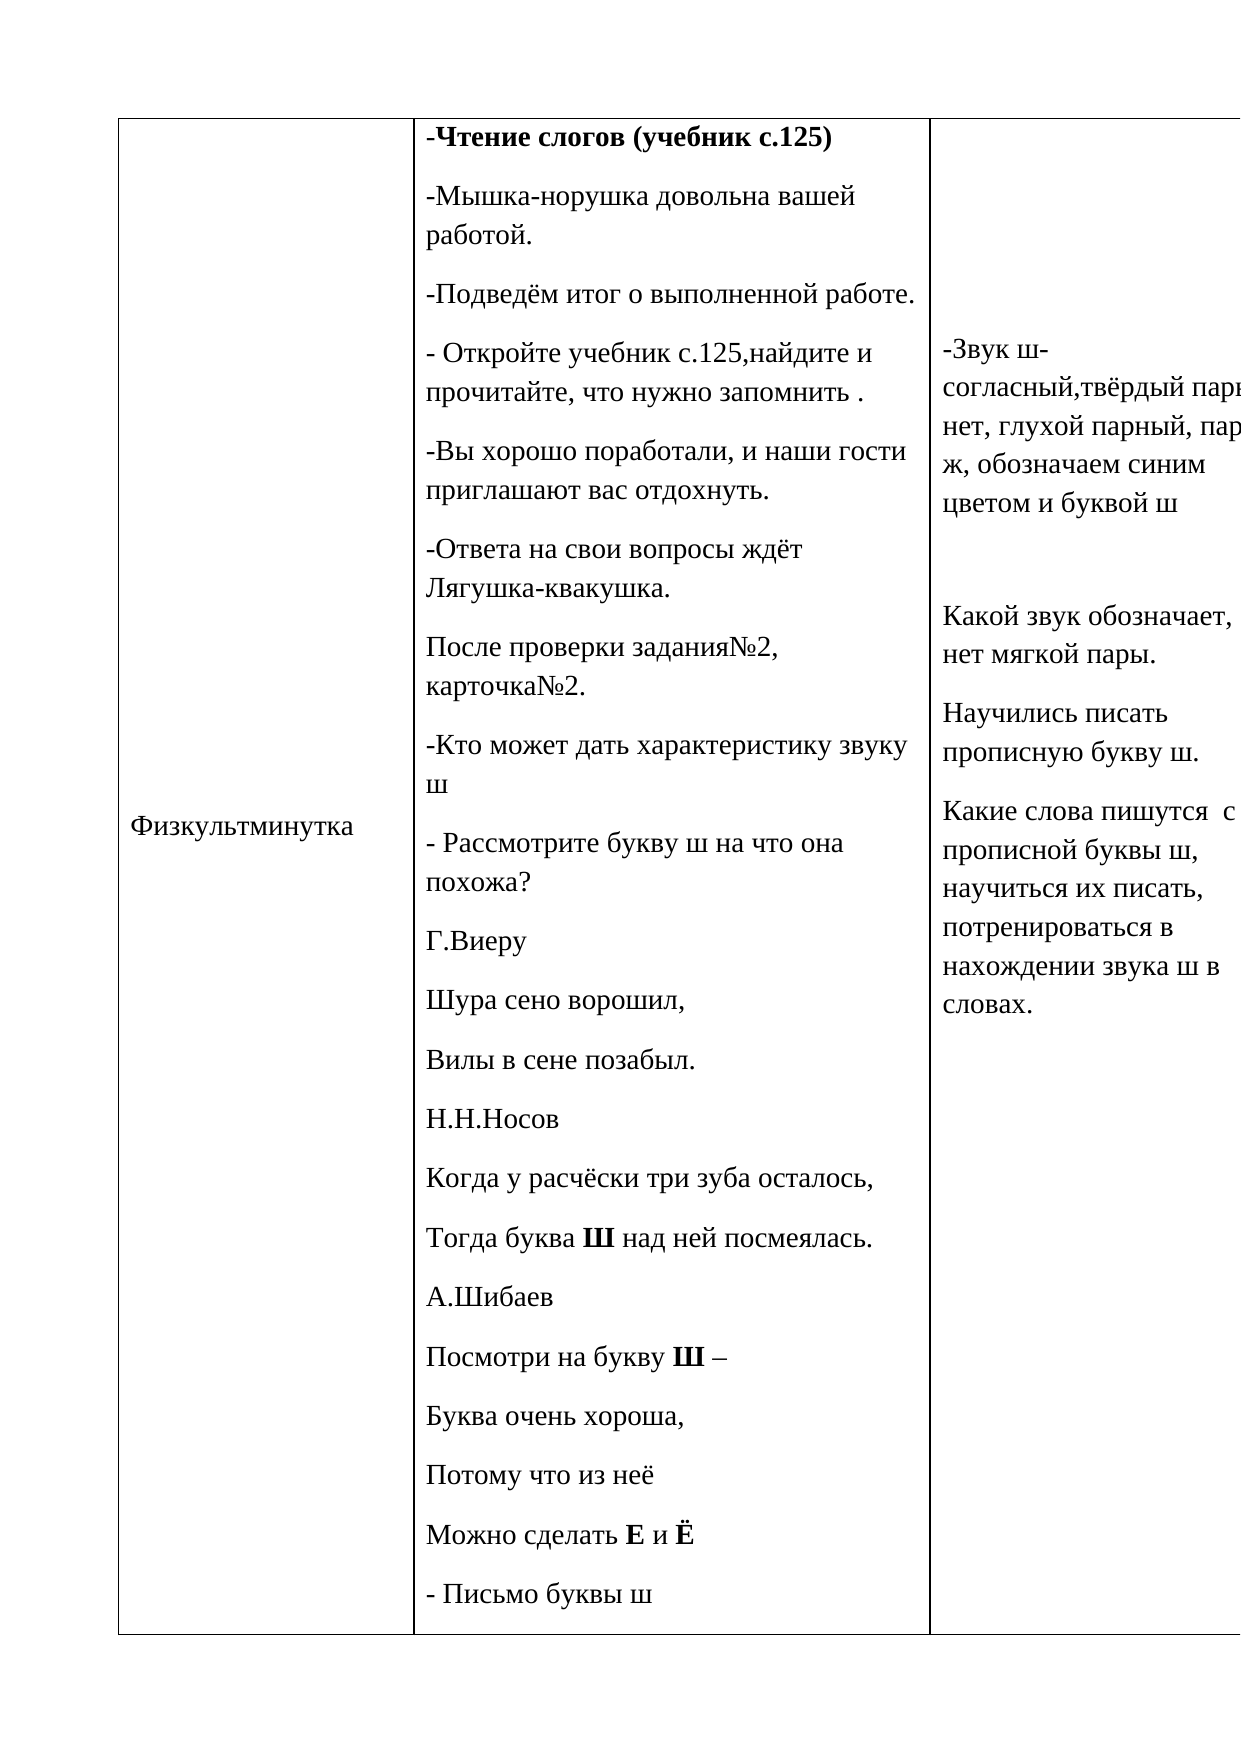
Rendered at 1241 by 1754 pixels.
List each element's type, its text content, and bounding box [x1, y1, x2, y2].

table_cell Хором: Слышишь звонкий голосок? Нам пора начать урок! Мы - умные! Мы – дружные! Мы – внимательные! Мы – старательные! Мы отлично учимся! Всё у нас получится! - Я очень рада видеть вас всех на уроке. Давайте настроимся на работу, улыбнёмся друг другу, чтобы у нас было хорошее настроение. Тихо садитесь. Начнём наш урок, продолжив сказку « Приключения Ветерка» -Вокруг Ветерка тёмная и мрачная пещера.(Широко откройте рот) -Задача языка, грозного стражника пещеры, - устроить преграду Ветерку, не пропустить его к выходу.(Широкий язык поднимите к нёбу, но не касайтесь его.) -Язык своими боками прижимается к верхним Зубам, а передней частью поднимается вверх, к «потолочку» (Боковые края языка прижми к верхним коренным зубам.) -Язык пытается преградить Ветерку дорогу. - Ещё чуть-чуть, и путь к свободе будет совсем закрыт! Ветерок с силой прорывается в щель между поднятым Языком и «потолочком». (Подуйте на кончик широкого языка, поднятого к нёбу) -Делает он это так быстро, что Зубы не успевают сомкнуться и закрыть ему выход. Между зубами остаётся довольно широкая щель. В неё-то и выскакивает радостный Ветерок. (Вытяни губы вперёд, разомкни зубы, оставив между ними «дорожку». Отчётливо и длительно, многократно произнеси звук ш.) -Герой преодолел все преграды, перехитрил стражников и шипит от радости, да так сильно, что удивлённые Губы вытягиваются вперёд. ( Приблизь ладонь ко рту, почувствуй широкую струю тёплого воздуха. Обрати внимание на вытянутые вперёд губы.) Выполним упражнения « Воздушный шарик». - С какой целью проводим данную работу? - С вами желает познакомиться новая скороговорка «Ша-ша-ша –наша шуба хороша.Шо-шо-шо в нашей шубе хорошо.Шу-шу-шу –нашу шубу я ношу». -Проговаривайте скороговорку медленно за мной. Упражнение «Радио» -Что общего в упражнениях, которые мы выполняли? -Кто может сформулировать тему сегодняшнего урока? -Чему мы будем учиться? -Отгадайте загадку. Мышка дом себе нашла, Мышка добрая была: В доме том в конце концов Стало множество жильцов. ( Теремок) - Чтобы изучить новую букву мы отправимся в гости к сказке -Как вы думаете, кто из героев сегодня у нас в гостях? (Читаем хором на слайде: Мышка-норушка, комар- пискун, заяц-попрыгаец, лягушка-попрыгушка, зайчишка – трусишка, волк-зубами щёлк, лисичка-сестричка, лисушка-подружка, волчишка-серый хвостишко, мишка-топтыжка) - Как вы думаете кого из этих героев мы оставим? -Показ слайдов и чтение названий животных, которые остаются на уроке. -Ребята, но эти герои пришли не с пустыми руками, они хотят вам помочь в решении поставленных задач и поэтому принесли для вас карточки с заданиями, вот они. - Задания на карточках будем выполнять в группах. Карточка №1 1.с.125 сделать звуко-буквенный анализ слов. 2.Как ответить на вопрос? Карточка №2 1.с.125 сделать звуко-буквенный анализ слов. 2.-Назови первый звук слова, если оно начинается на букву С . -Назови первый звук слова, если оно начинается на букву Ш. Карточка №3 1.с.125 сделать звуко-буквенный анализ слов. 2.Прочитайте слова парами, найдите буквы, которыми различаются слова в парах, назовите их: Жар – шар Жил – шил Жест – шест Сажа - Саша Карточка №4 1.с.125 сделать звуко-буквенный анализ слов. 2.Прочитайте слова парами, найдите буквы, которыми различаются слова в парах, назовите их: Кашка – каска Мишка – миска Крыша – крыса Шутки – сутки Карточка №5 1.с.125 сделать звуко-буквенный анализ слов. 2. Распредели слова по группам. (картинки, в названии которых звук ш в начале слова, в середине и в конце). Карточка №6 1.с.125 сделать звуко-буквенный анализ слов. 2.На какие две группы можно разделить все слова? Шура,шляпа,шашки,Шарик,шуба, Шурик. -Мышка-норушка с нетерпением ждёт, как же вы справились с заданием №1 После проверки задания№1. -Кто может сказать какой буквой обозначается звук ш? После проверки задания№2, карточка№1. - Давайте определим, квартиру, в которой живёт буква ш. -Чтение слогов (учебник с.125) -Мышка-норушка довольна вашей работой. -Подведём итог о выполненной работе. - Откройте учебник с.125,найдите и прочитайте, что нужно запомнить . -Вы хорошо поработали, и наши гости приглашают вас отдохнуть. -Ответа на свои вопросы ждёт Лягушка-квакушка. После проверки задания№2, карточка№2. -Кто может дать характеристику звуку ш - Рассмотрите букву ш на что она похожа? Г.Виеру Шура сено ворошил, Вилы в сене позабыл. Н.Н.Носов Когда у расчёски три зуба осталось, Тогда буква Ш над ней посмеялась. А.Шибаев Посмотри на букву Ш – Буква очень хороша, Потому что из неё Можно сделать Е и Ё - Письмо буквы ш -Самооценка -Что вы уже знаете о букве ш? - Как вы думаете, а что предстоит узнать? - Хорошо, для этого нам потребуется выполнить задания зайчишки – трусишки и лисушка-подружка После проверки задания№2, карточка№5,№6 буя Я буду называть слова, а вы дол должны определить с какой буквы вы они пишутся. Если с заглавной, то вы встанете на носочки, если с маленькой, то присядете. Кошка – Маришка, Котёнок – Тишка, Щенок – Дружок, Цыплёнок – Пушок, Корова – Бурёнка, Коза – Найдёнка, Поросёнок – Хрюша, И бычок – Гаврюша, Петух – Крикун, Козёл – Бодун. Все их клички до одной Пишем с буквы прописной. -Письмо в тетради (имён) -Выполняем задания волчишки-серого хвостишки, мишки-топтыжки) После проверки задания№2, карточка№3 После проверки задания№2, карточка№4 -определите и назовите пары слов, в которых слова различаются только звонкостью-глухостью первых звуков. - Что можно сказать о буквах ж и ш? Что нужно сделать, чтобы не ошибиться в написании слов? (ш –ж) Но. - ножи Ёр. –ерш? Итог урока: Сегодня на уроке: Я повторил (а)…. Я узнал (а)... Мне было интересно… Мне было трудно… [415, 119, 929, 1634]
table_cell Эмоциональный настрой Артикуляционная Разминка Постановка темы и цели урока Работа над темой урока Физкультминутка муз. Физкультминутка [119, 119, 413, 1634]
table_cell Проговаривают хором -Выполняют артикуляционные упражнения - Чтобы подготовить к работе язык, горло, губы, дыхание. Проговаривание скороговорки с постепенным усилением голоса. - Везде встречается звук Ш - Знакомство с буквой, обозначающей звук ш. Научимся определять звук ш в словах и обозначать его буквой, научимся писать новую букву. -Хоровое чтение -Возьмём животных, в названии которых есть звук ш - чтение по цепочке Работа в группах Называют, находят букву ш в алфавите. Алфавит, показать Букву Ш Лента букв -Звук ш- согласный,твёрдый пары нет, глухой парный, пара ж. -Звук ш- согласный,твёрдый пары нет, глухой парный, пара ж, обозначаем синим цветом и буквой ш Какой звук обозначает, нет мягкой пары. Научились писать прописную букву ш. Какие слова пишутся с прописной буквы ш, научиться их писать, потренироваться в нахождении звука ш в словах. Они парные по звонкости-глухости -Звук ш- согласный,твёрдый пары нет, глухой парный, пара ж, обозначаем синим цветом и буквой ш Жи- пиши с и, а ши -? [931, 119, 1240, 1634]
